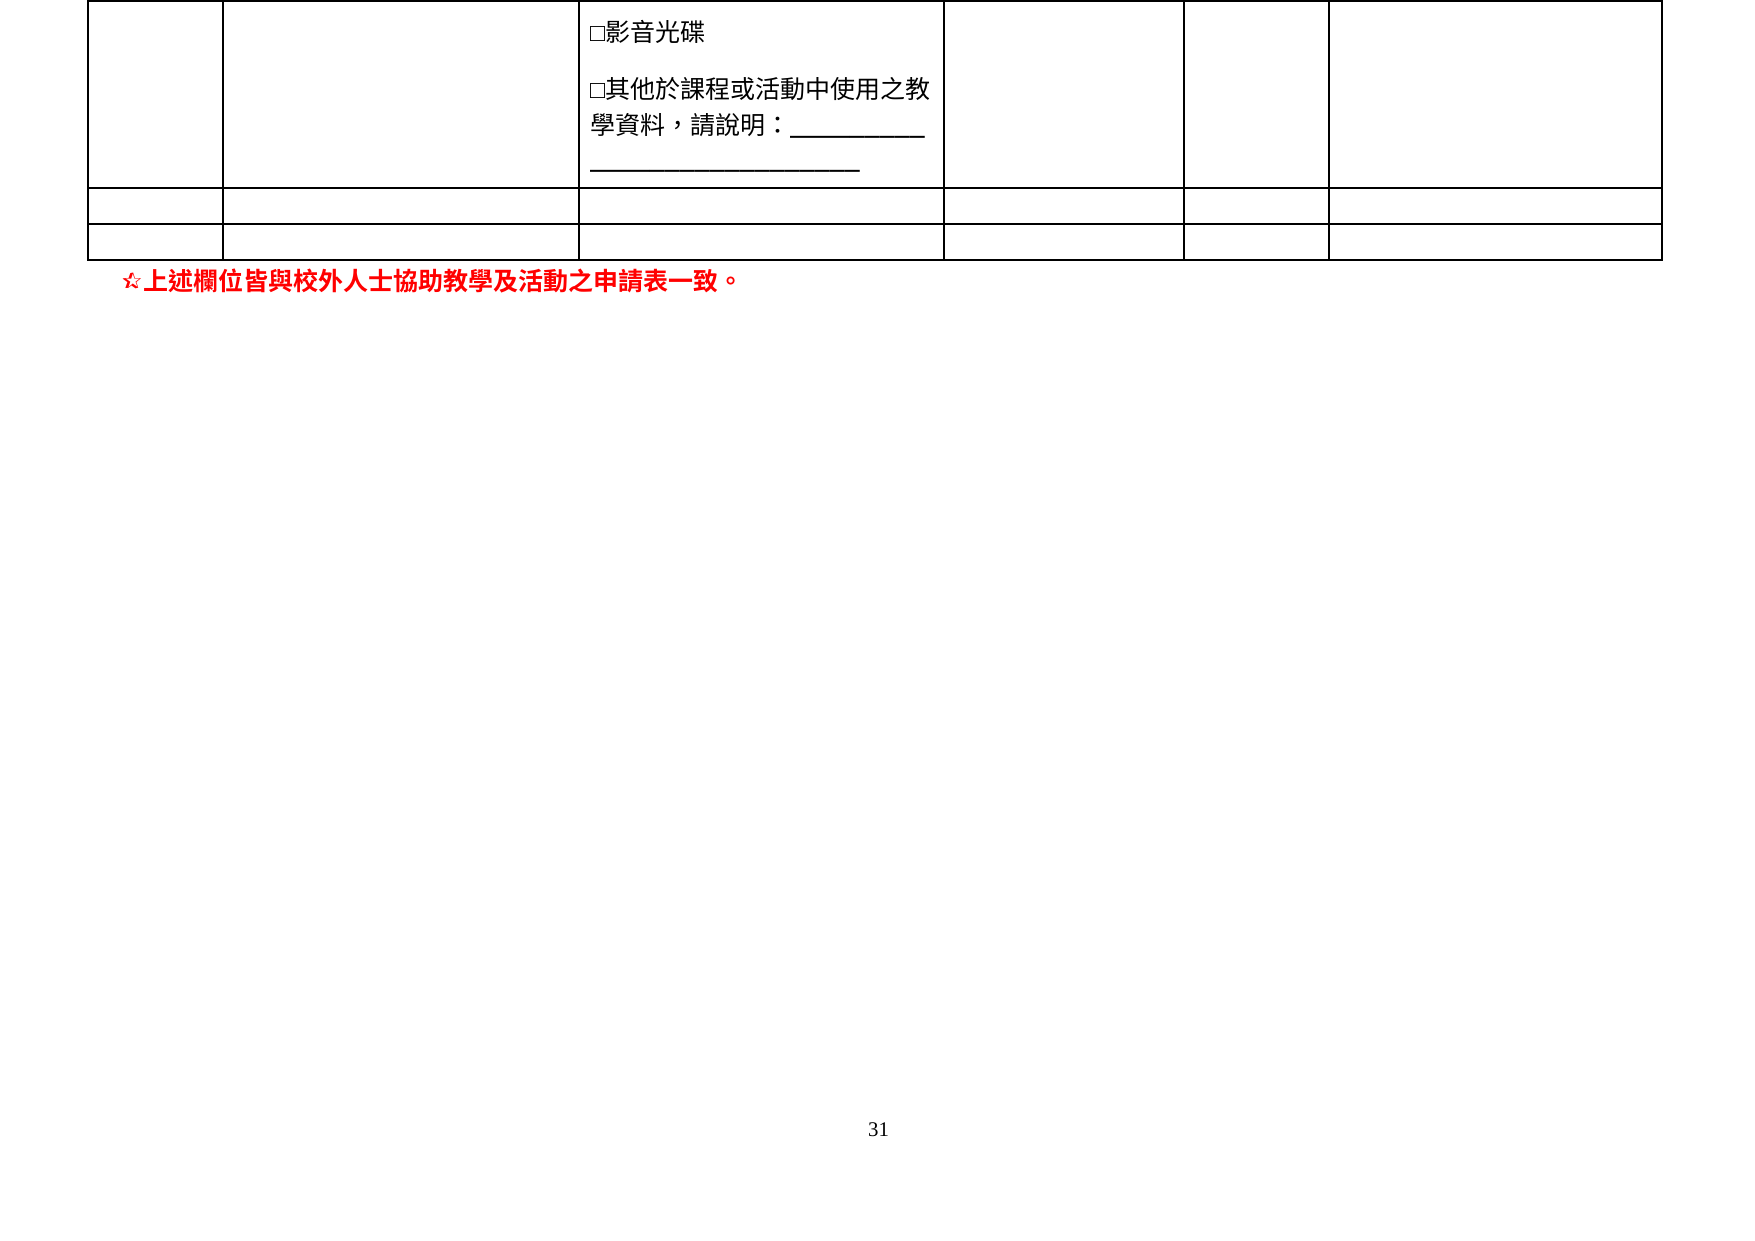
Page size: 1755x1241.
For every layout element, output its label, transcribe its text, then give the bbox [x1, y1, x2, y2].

table_cell [1185, 189, 1328, 223]
table_cell [89, 225, 222, 259]
table_cell [1330, 189, 1661, 223]
table_cell [1185, 225, 1328, 259]
table_cell [580, 189, 943, 223]
table_cell [945, 225, 1183, 259]
table_cell [224, 225, 578, 259]
table_cell [224, 189, 578, 223]
table_cell [1330, 2, 1661, 187]
table_cell [89, 189, 222, 223]
table_cell [1330, 225, 1661, 259]
table_cell [945, 189, 1183, 223]
table_cell □影音光碟 □其他於課程或活動中使用之教學資料，請說明：___________________________ [580, 2, 943, 187]
text 上述欄位皆與校外人士協助教學及活動之申請表一致。 [121, 261, 1636, 297]
table_cell [224, 2, 578, 187]
table_cell [1185, 2, 1328, 187]
table_cell [580, 225, 943, 259]
table_cell [89, 2, 222, 187]
table_cell [945, 2, 1183, 187]
